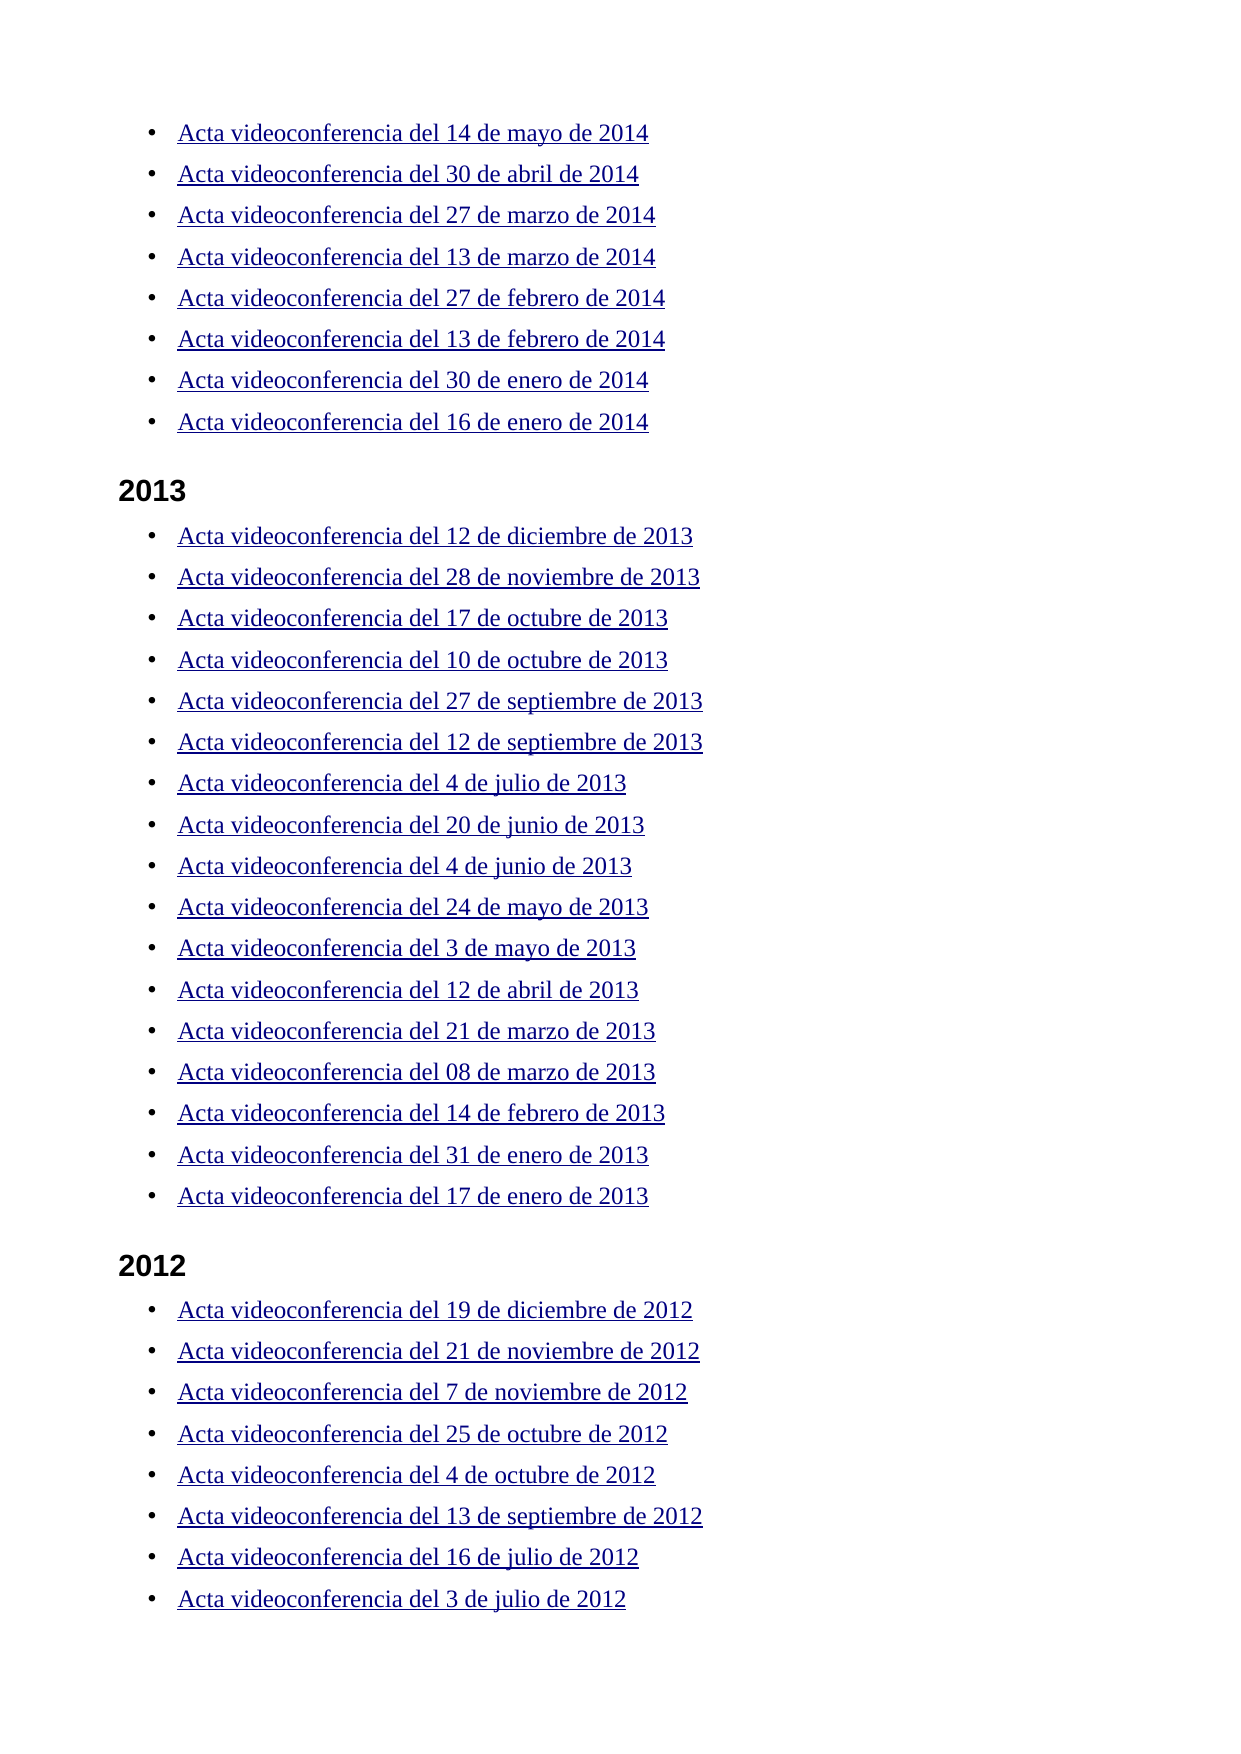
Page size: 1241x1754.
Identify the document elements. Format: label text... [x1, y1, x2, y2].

list Acta videoconferencia del 10 de octubre de 2013 [148, 645, 1122, 673]
list Acta videoconferencia del 24 de mayo de 2013 [148, 892, 1122, 921]
subtitle 2012 [118, 1247, 1122, 1282]
list Acta videoconferencia del 4 de junio de 2013 [148, 851, 1122, 880]
list Acta videoconferencia del 25 de octubre de 2012 [148, 1419, 1122, 1447]
list Acta videoconferencia del 20 de junio de 2013 [148, 810, 1122, 838]
list Acta videoconferencia del 12 de diciembre de 2013 [148, 521, 1122, 550]
list Acta videoconferencia del 28 de noviembre de 2013 [148, 562, 1122, 591]
subtitle 2013 [118, 473, 1122, 508]
list Acta videoconferencia del 19 de diciembre de 2012 [148, 1295, 1122, 1324]
list Acta videoconferencia del 27 de marzo de 2014 [148, 201, 1122, 229]
list Acta videoconferencia del 16 de julio de 2012 [148, 1542, 1122, 1571]
list Acta videoconferencia del 30 de abril de 2014 [148, 159, 1122, 188]
list Acta videoconferencia del 4 de octubre de 2012 [148, 1460, 1122, 1489]
list Acta videoconferencia del 3 de mayo de 2013 [148, 933, 1122, 962]
list Acta videoconferencia del 13 de febrero de 2014 [148, 324, 1122, 353]
list Acta videoconferencia del 21 de marzo de 2013 [148, 1016, 1122, 1045]
list Acta videoconferencia del 27 de febrero de 2014 [148, 283, 1122, 312]
list Acta videoconferencia del 16 de enero de 2014 [148, 407, 1122, 436]
list Acta videoconferencia del 30 de enero de 2014 [148, 366, 1122, 394]
list Acta videoconferencia del 3 de julio de 2012 [148, 1584, 1122, 1612]
list Acta videoconferencia del 12 de abril de 2013 [148, 975, 1122, 1003]
list Acta videoconferencia del 17 de enero de 2013 [148, 1181, 1122, 1210]
list Acta videoconferencia del 17 de octubre de 2013 [148, 603, 1122, 632]
list Acta videoconferencia del 31 de enero de 2013 [148, 1140, 1122, 1168]
list Acta videoconferencia del 21 de noviembre de 2012 [148, 1336, 1122, 1365]
list Acta videoconferencia del 14 de mayo de 2014 [148, 118, 1122, 147]
list Acta videoconferencia del 13 de marzo de 2014 [148, 242, 1122, 271]
list Acta videoconferencia del 7 de noviembre de 2012 [148, 1377, 1122, 1406]
list Acta videoconferencia del 14 de febrero de 2013 [148, 1098, 1122, 1127]
list Acta videoconferencia del 08 de marzo de 2013 [148, 1057, 1122, 1086]
list Acta videoconferencia del 4 de julio de 2013 [148, 768, 1122, 797]
list Acta videoconferencia del 13 de septiembre de 2012 [148, 1501, 1122, 1530]
list Acta videoconferencia del 12 de septiembre de 2013 [148, 727, 1122, 756]
list Acta videoconferencia del 27 de septiembre de 2013 [148, 686, 1122, 715]
